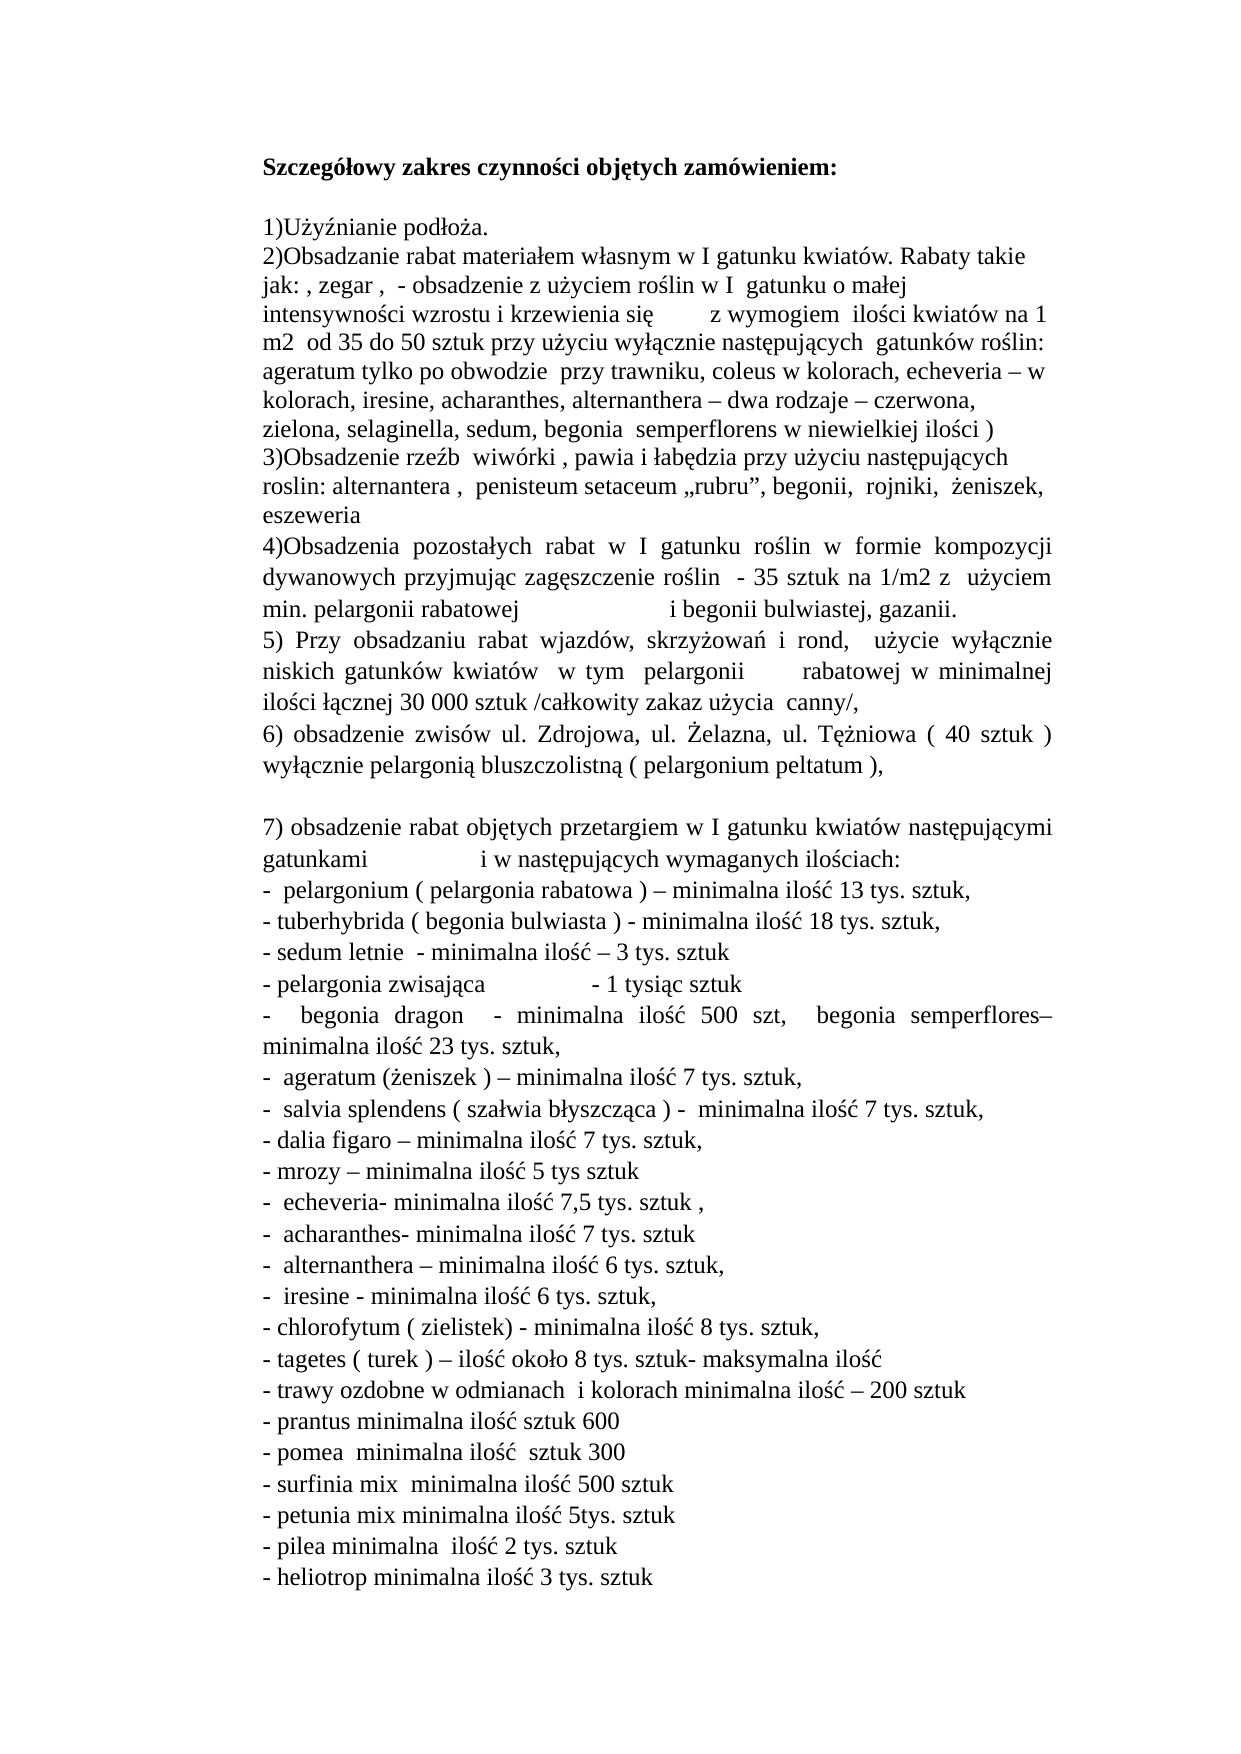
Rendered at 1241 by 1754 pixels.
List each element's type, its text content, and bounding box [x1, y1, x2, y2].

text - alternanthera – minimalna ilość 6 tys. sztuk, [262, 1247, 1053, 1279]
text - tuberhybrida ( begonia bulwiasta ) - minimalna ilość 18 tys. sztuk, [262, 904, 1053, 935]
text 7) obsadzenie rabat objętych przetargiem w I gatunku kwiatów następującymi gatunkami i w następujących wymaganych ilościach: [262, 810, 1053, 872]
text - heliotrop minimalna ilość 3 tys. sztuk [262, 1560, 1053, 1591]
text 6) obsadzenie zwisów ul. Zdrojowa, ul. Żelazna, ul. Tężniowa ( 40 sztuk ) wyłącznie pelargonią bluszczolistną ( pelargonium peltatum ), [262, 716, 1053, 779]
text - surfinia mix minimalna ilość 500 sztuk [262, 1466, 1053, 1497]
text - pelargonium ( pelargonia rabatowa ) – minimalna ilość 13 tys. sztuk, [262, 872, 1053, 904]
text - pilea minimalna ilość 2 tys. sztuk [262, 1529, 1053, 1560]
text 4)Obsadzenia pozostałych rabat w I gatunku roślin w formie kompozycji dywanowych przyjmując zagęszczenie roślin - 35 sztuk na 1/m2 z użyciem min. pelargonii rabatowej i begonii bulwiastej, gazanii. [262, 529, 1053, 622]
text - trawy ozdobne w odmianach i kolorach minimalna ilość – 200 sztuk [262, 1372, 1053, 1404]
text - pomea minimalna ilość sztuk 300 [262, 1435, 1053, 1466]
text 1)Użyźnianie podłoża. [262, 212, 1053, 241]
text - dalia figaro – minimalna ilość 7 tys. sztuk, [262, 1122, 1053, 1154]
text - salvia splendens ( szałwia błyszcząca ) - minimalna ilość 7 tys. sztuk, [262, 1091, 1053, 1122]
text 3)Obsadzenie rzeźb wiwórki , pawia i łabędzia przy użyciu następujących roslin: alternantera , penisteum setaceum „rubru”, begonii, rojniki, żeniszek, eszeweria [262, 442, 1053, 529]
text - iresine - minimalna ilość 6 tys. sztuk, [262, 1279, 1053, 1310]
text - sedum letnie - minimalna ilość – 3 tys. sztuk [262, 935, 1053, 966]
text 2)Obsadzanie rabat materiałem własnym w I gatunku kwiatów. Rabaty takie jak: , zegar , - obsadzenie z użyciem roślin w I gatunku o małej intensywności wzrostu i krzewienia się z wymogiem ilości kwiatów na 1 m2 od 35 do 50 sztuk przy użyciu wyłącznie następujących gatunków roślin: ageratum tylko po obwodzie przy trawniku, coleus w kolorach, echeveria – w kolorach, iresine, acharanthes, alternanthera – dwa rodzaje – czerwona, zielona, selaginella, sedum, begonia semperflorens w niewielkiej ilości ) [262, 241, 1053, 442]
text 5) Przy obsadzaniu rabat wjazdów, skrzyżowań i rond, użycie wyłącznie niskich gatunków kwiatów w tym pelargonii rabatowej w minimalnej ilości łącznej 30 000 sztuk /całkowity zakaz użycia canny/, [262, 622, 1053, 716]
text - ageratum (żeniszek ) – minimalna ilość 7 tys. sztuk, [262, 1060, 1053, 1091]
text - tagetes ( turek ) – ilość około 8 tys. sztuk- maksymalna ilość [262, 1341, 1053, 1372]
text - begonia dragon - minimalna ilość 500 szt, begonia semperflores– minimalna ilość 23 tys. sztuk, [262, 997, 1053, 1060]
text - prantus minimalna ilość sztuk 600 [262, 1404, 1053, 1435]
text - acharanthes- minimalna ilość 7 tys. sztuk [262, 1216, 1053, 1247]
text - pelargonia zwisająca - 1 tysiąc sztuk [262, 966, 1053, 997]
text - echeveria- minimalna ilość 7,5 tys. sztuk , [262, 1185, 1053, 1216]
text - mrozy – minimalna ilość 5 tys sztuk [262, 1154, 1053, 1185]
text - chlorofytum ( zielistek) - minimalna ilość 8 tys. sztuk, [262, 1310, 1053, 1341]
text Szczegółowy zakres czynności objętych zamówieniem: [262, 150, 1053, 181]
text - petunia mix minimalna ilość 5tys. sztuk [262, 1497, 1053, 1529]
